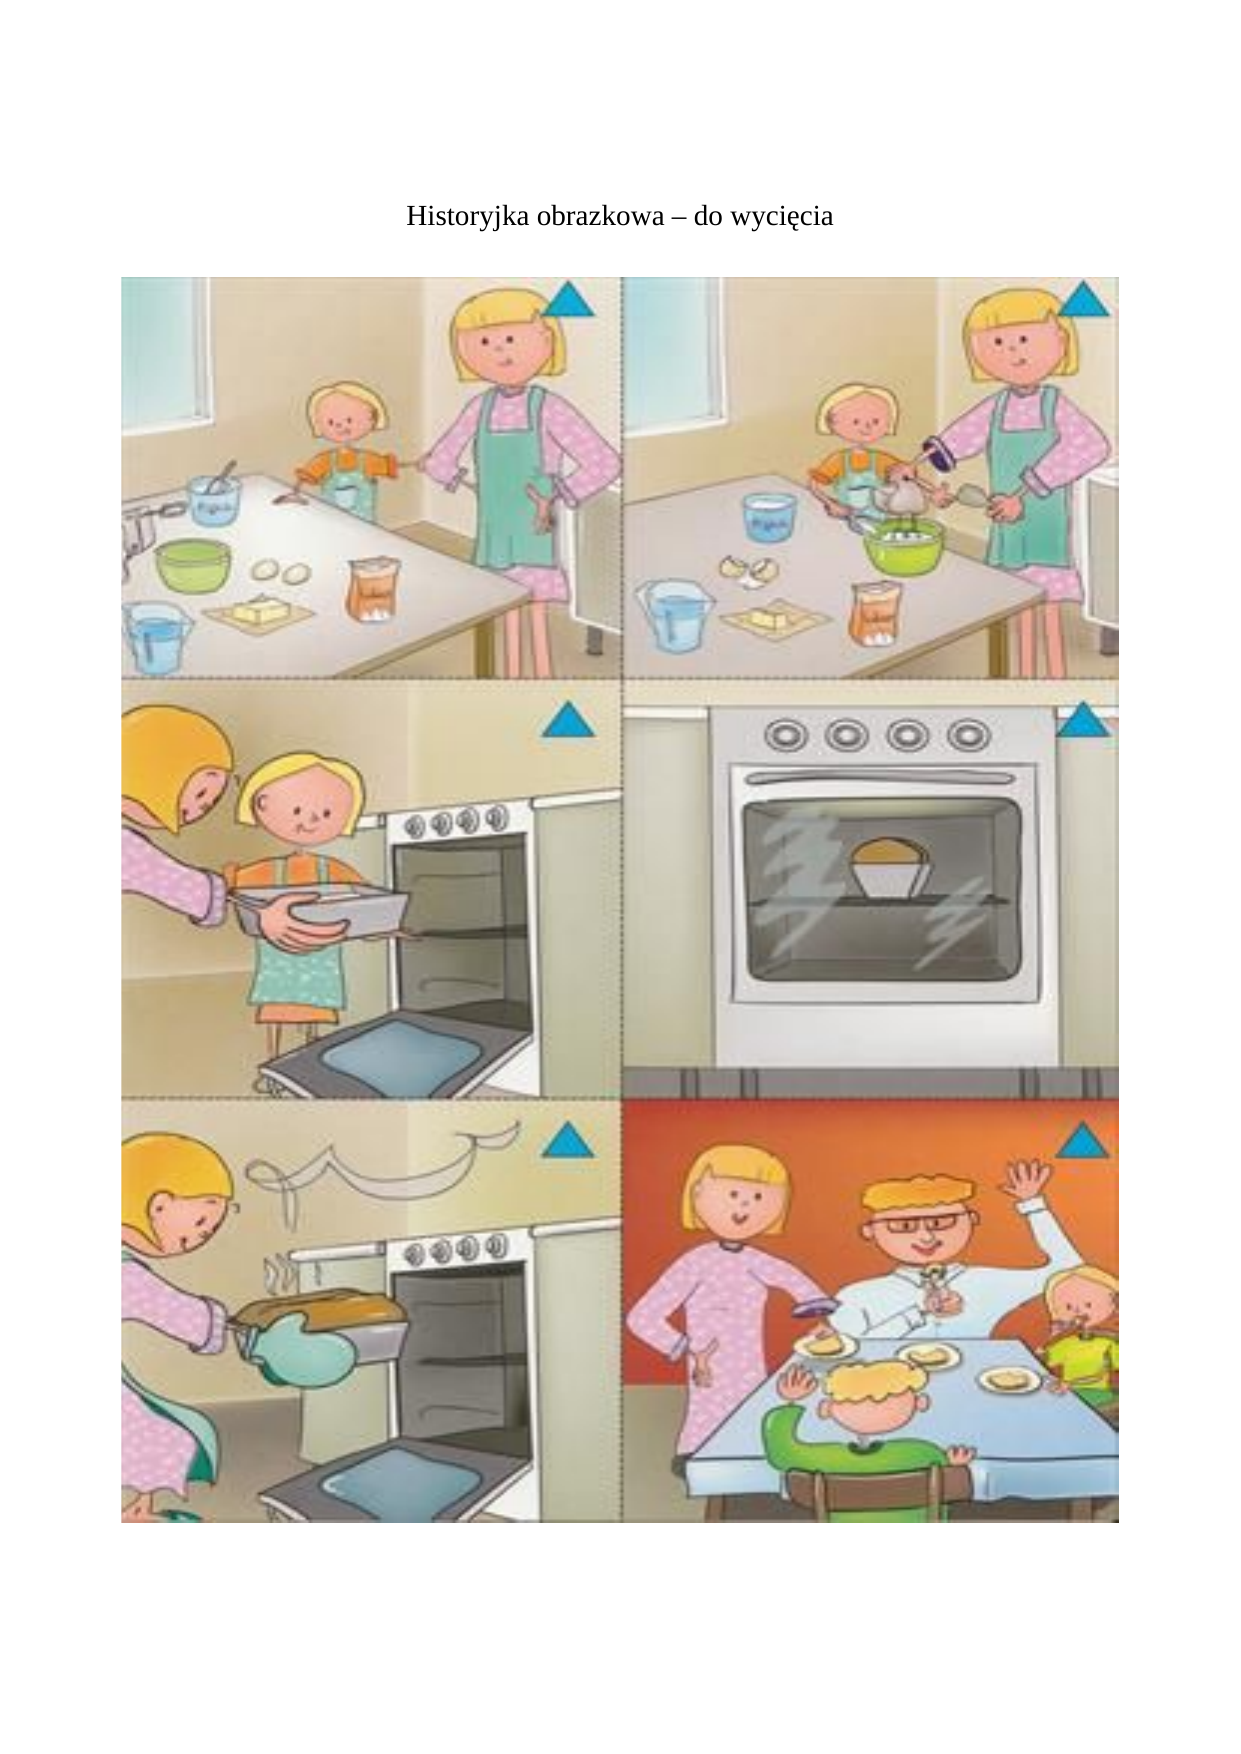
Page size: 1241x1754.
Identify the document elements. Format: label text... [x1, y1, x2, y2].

picture [121, 277, 1119, 1523]
text Historyjka obrazkowa – do wycięcia [118, 198, 1122, 231]
